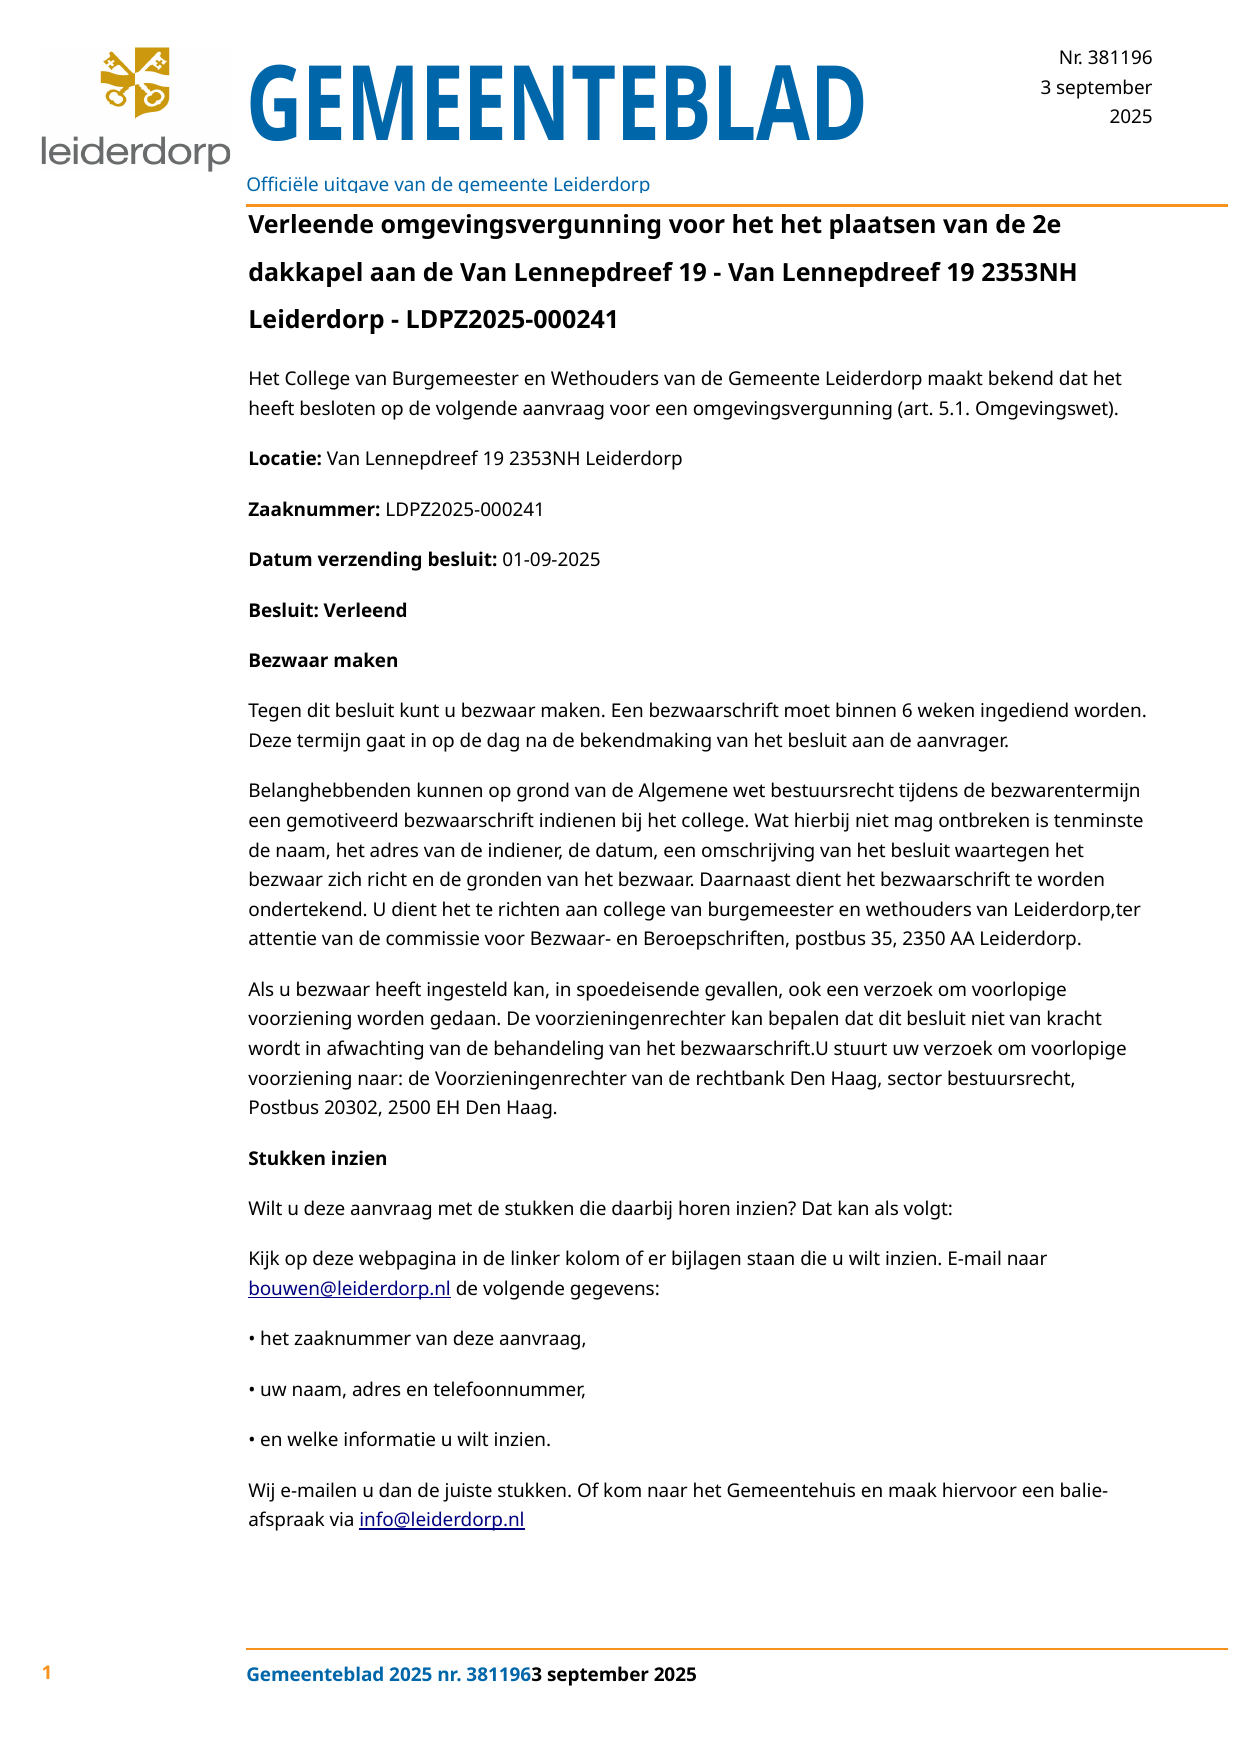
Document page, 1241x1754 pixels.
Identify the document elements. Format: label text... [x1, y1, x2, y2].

text • het zaaknummer van deze aanvraag, [248, 1326, 1152, 1351]
text Bezwaar maken [248, 647, 1152, 673]
text • uw naam, adres en telefoonnummer, [248, 1376, 1152, 1402]
text Besluit: Verleend [248, 597, 1152, 622]
text Wij e-mailen u dan de juiste stukken. Of kom naar het Gemeentehuis en maak hiervoor een balie-afspraak via info@leiderdorp.nl [248, 1477, 1152, 1532]
text Wilt u deze aanvraag met de stukken die daarbij horen inzien? Dat kan als volgt: [248, 1195, 1152, 1221]
text Zaaknummer: LDPZ2025-000241 [248, 496, 1152, 522]
text Belanghebbenden kunnen op grond van de Algemene wet bestuursrecht tijdens de bezwarentermijn een gemotiveerd bezwaarschrift indienen bij het college. Wat hierbij niet mag ontbreken is tenminste de naam, het adres van de indiener, de datum, een omschrijving van het besluit waartegen het bezwaar zich richt en de gronden van het bezwaar. Daarnaast dient het bezwaarschrift te worden ondertekend. U dient het te richten aan college van burgemeester en wethouders van Leiderdorp,ter attentie van de commissie voor Bezwaar- en Beroepschriften, postbus 35, 2350 AA Leiderdorp. [248, 778, 1152, 951]
text Kijk op deze webpagina in de linker kolom of er bijlagen staan die u wilt inzien. E-mail naar bouwen@leiderdorp.nl de volgende gegevens: [248, 1246, 1152, 1301]
picture [41, 47, 231, 172]
text Tegen dit besluit kunt u bezwaar maken. Een bezwaarschrift moet binnen 6 weken ingediend worden. Deze termijn gaat in op de dag na de bekendmaking van het besluit aan de aanvrager. [248, 698, 1152, 753]
text Als u bezwaar heeft ingesteld kan, in spoedeisende gevallen, ook een verzoek om voorlopige voorziening worden gedaan. De voorzieningenrechter kan bepalen dat dit besluit niet van kracht wordt in afwachting van de behandeling van het bezwaarschrift.U stuurt uw verzoek om voorlopige voorziening naar: de Voorzieningenrechter van de rechtbank Den Haag, sector bestuursrecht, Postbus 20302, 2500 EH Den Haag. [248, 976, 1152, 1120]
text Stukken inzien [248, 1145, 1152, 1170]
text Locatie: Van Lennepdreef 19 2353NH Leiderdorp [248, 446, 1152, 471]
text Het College van Burgemeester en Wethouders van de Gemeente Leiderdorp maakt bekend dat het heeft besloten op de volgende aanvraag voor een omgevingsvergunning (art. 5.1. Omgevingswet). [248, 366, 1152, 421]
text • en welke informatie u wilt inzien. [248, 1426, 1152, 1452]
text Datum verzending besluit: 01-09-2025 [248, 546, 1152, 572]
text Verleende omgevingsvergunning voor het het plaatsen van de 2e dakkapel aan de Van Lennepdreef 19 - Van Lennepdreef 19 2353NH Leiderdorp - LDPZ2025-000241 [248, 207, 1152, 336]
